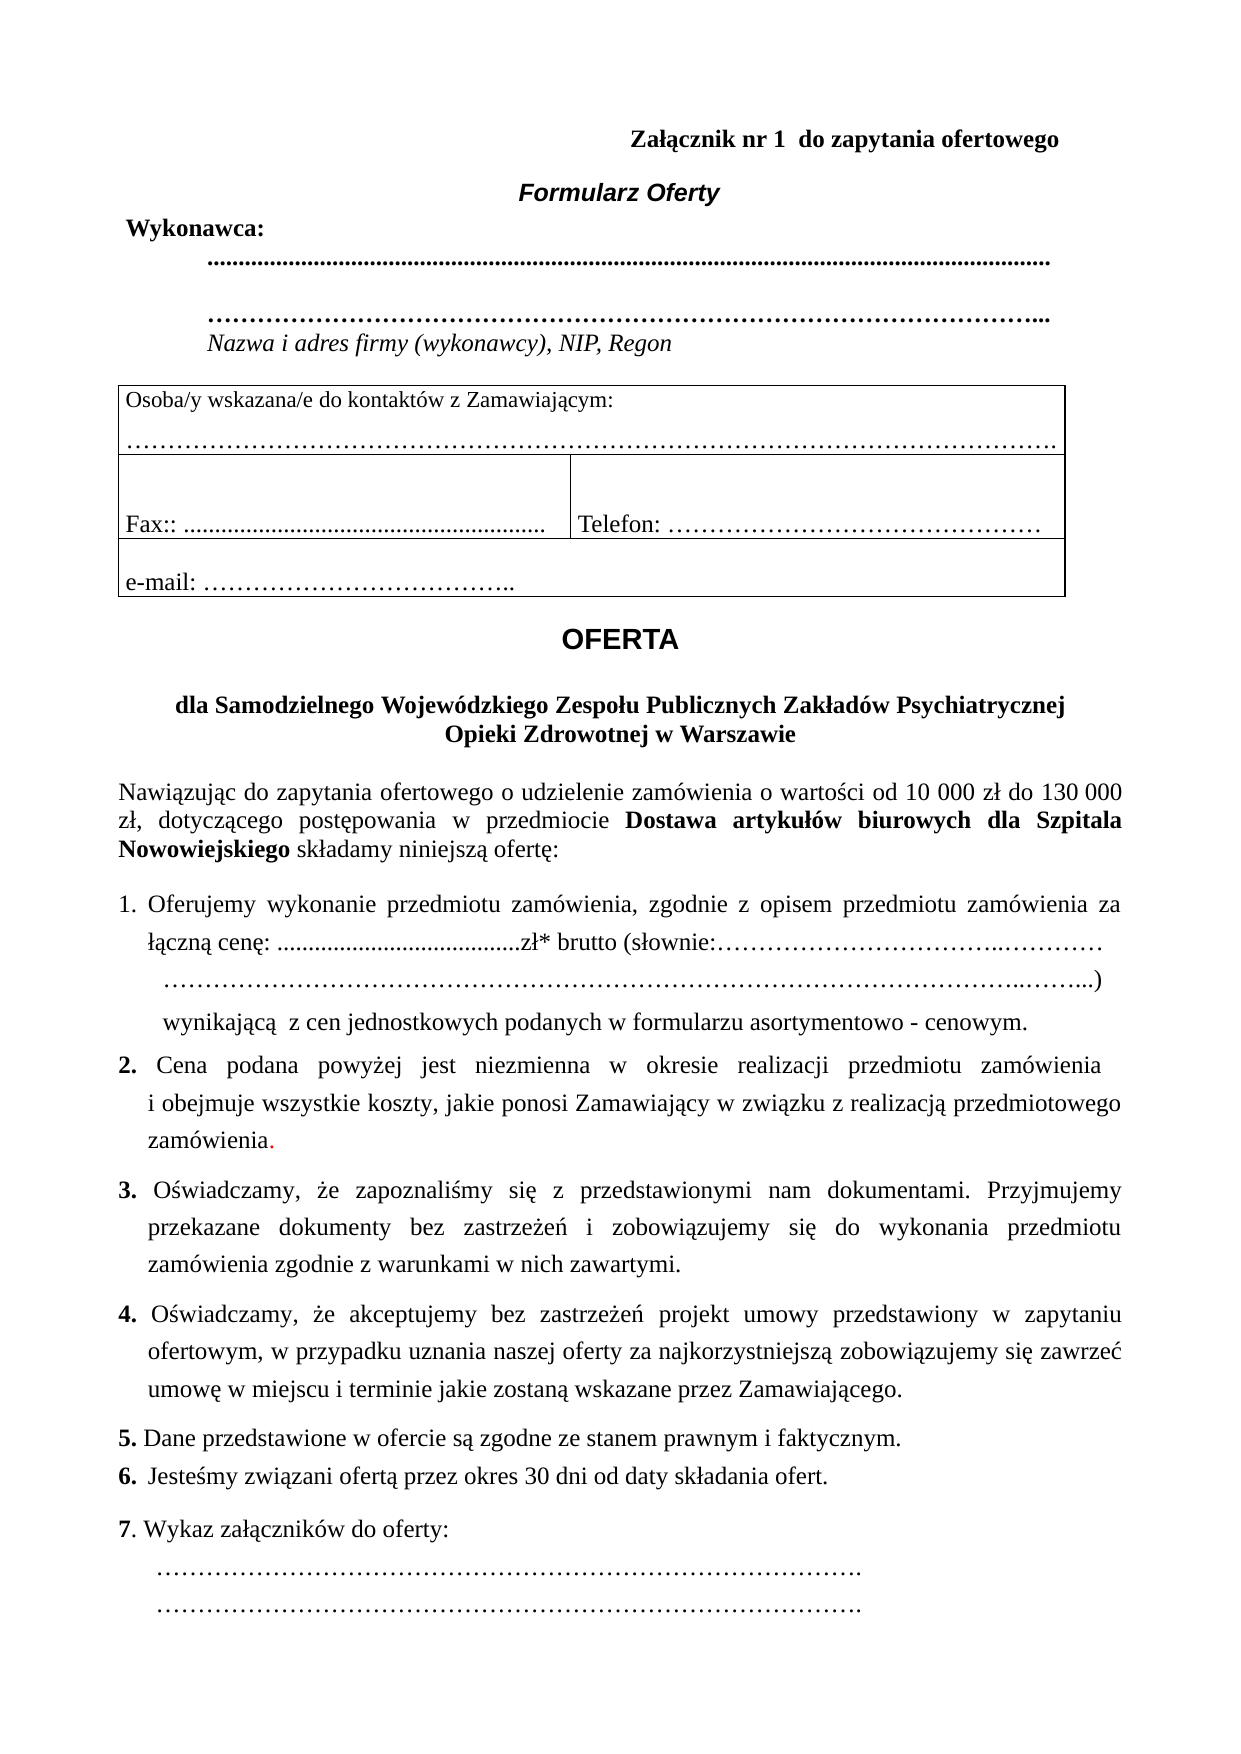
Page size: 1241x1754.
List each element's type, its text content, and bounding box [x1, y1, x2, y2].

text 4. Oświadczamy, że akceptujemy bez zastrzeżeń projekt umowy przedstawiony w zapytaniu ofertowym, w przypadku uznania naszej oferty za najkorzystniejszą zobowiązujemy się zawrzeć umowę w miejscu i terminie jakie zostaną wskazane przez Zamawiającego. [118, 1299, 1122, 1402]
text 2. Cena podana powyżej jest niezmienna w okresie realizacji przedmiotu zamówienia i obejmuje wszystkie koszty, jakie ponosi Zamawiający w związku z realizacją przedmiotowego zamówienia. [118, 1050, 1122, 1154]
text Opieki Zdrowotnej w Warszawie [118, 719, 1122, 748]
text 7. Wykaz załączników do oferty: [118, 1514, 1122, 1543]
subtitle Formularz Oferty [118, 178, 1122, 207]
table_header Wykonawca: ....................................................................................................................................... ………………………………………………………………………………………... Nazwa i adres firmy (wykonawcy), NIP, Regon [118, 213, 1065, 385]
text …………………………………………………………………………. [155, 1589, 1122, 1618]
list Oferujemy wykonanie przedmiotu zamówienia, zgodnie z opisem przedmiotu zamówienia za łączną cenę: .......................................zł* brutto (słownie:……………………………..………… [118, 889, 1122, 956]
text dla Samodzielnego Wojewódzkiego Zespołu Publicznych Zakładów Psychiatrycznej [118, 691, 1122, 719]
text Nawiązując do zapytania ofertowego o udzielenie zamówienia o wartości od 10 000 zł do 130 000 zł, dotyczącego postępowania w przedmiocie Dostawa artykułów biurowych dla Szpitala Nowowiejskiego składamy niniejszą ofertę: [118, 777, 1122, 863]
text Załącznik nr 1 do zapytania ofertowego [487, 124, 1122, 153]
subtitle OFERTA [118, 622, 1122, 656]
table_cell Fax:: .......................................................... [119, 455, 570, 537]
table_cell e-mail: ……………………………….. [119, 539, 1064, 596]
text …………………………………………………………………………. [155, 1552, 1122, 1581]
text wynikającą z cen jednostkowych podanych w formularzu asortymentowo - cenowym. [162, 1007, 1122, 1036]
table_cell Telefon: ……………………………………… [571, 455, 1064, 537]
text 5. Dane przedstawione w ofercie są zgodne ze stanem prawnym i faktycznym. [118, 1423, 1122, 1452]
text …………………………………………………………………………………………..……...) [162, 964, 1122, 993]
table_cell Osoba/y wskazana/e do kontaktów z Zamawiającym: …………………………………………………………………………………………………. [119, 386, 1064, 454]
list Jesteśmy związani ofertą przez okres 30 dni od daty składania ofert. [118, 1461, 1122, 1489]
text 3. Oświadczamy, że zapoznaliśmy się z przedstawionymi nam dokumentami. Przyjmujemy przekazane dokumenty bez zastrzeżeń i zobowiązujemy się do wykonania przedmiotu zamówienia zgodnie z warunkami w nich zawartymi. [118, 1175, 1122, 1278]
